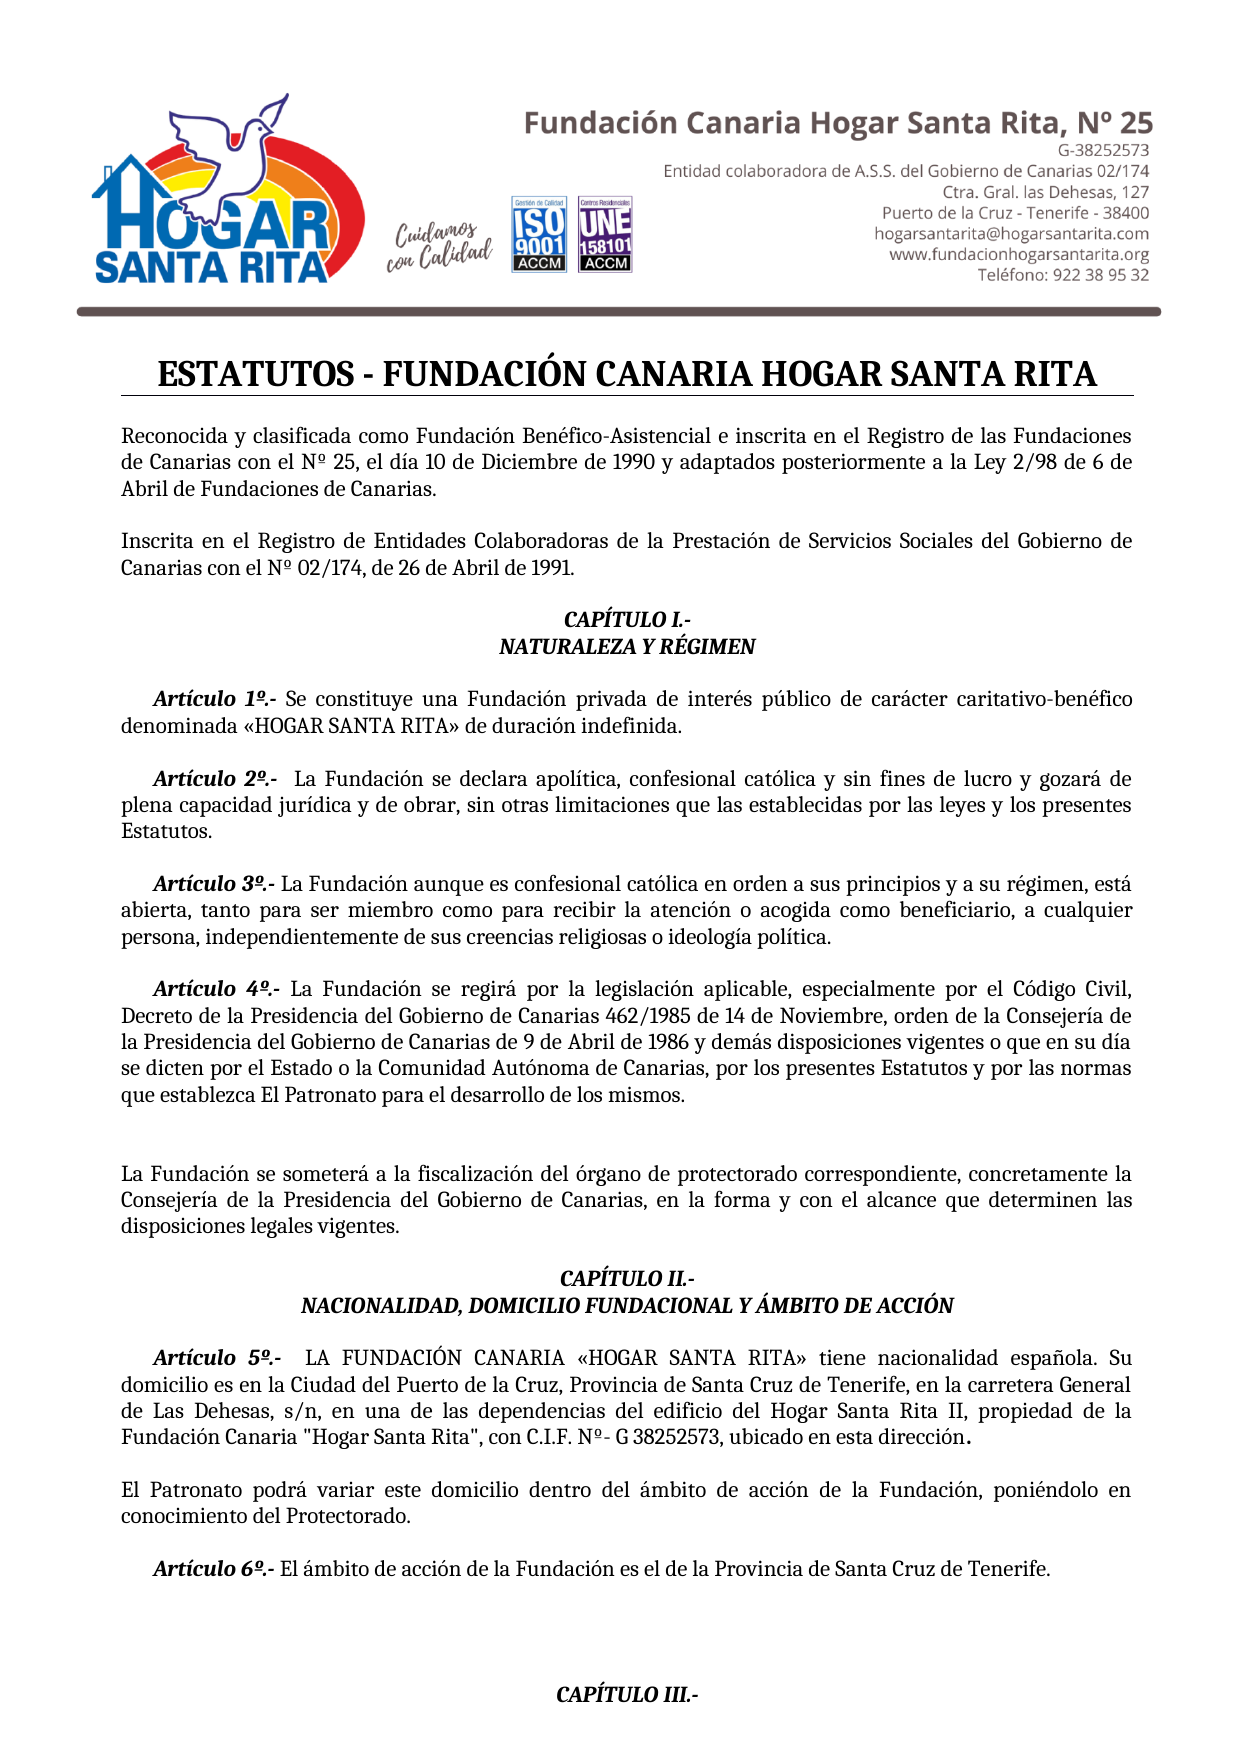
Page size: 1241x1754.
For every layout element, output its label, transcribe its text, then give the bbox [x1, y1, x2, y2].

text CAPÍTULO I.- [121, 607, 1134, 633]
text ESTATUTOS - FUNDACIÓN CANARIA HOGAR SANTA RITA [121, 352, 1134, 395]
text NACIONALIDAD, DOMICILIO FUNDACIONAL Y ÁMBITO DE ACCIÓN [121, 1292, 1134, 1319]
text Reconocida y clasificada como Fundación Benéfico-Asistencial e inscrita en el Registro de las Fundaciones de Canarias con el Nº 25, el día 10 de Diciembre de 1990 y adaptados posteriormente a la Ley 2/98 de 6 de Abril de Fundaciones de Canarias. [121, 423, 1134, 502]
text Artículo 5º.- LA FUNDACIÓN CANARIA «HOGAR SANTA RITA» tiene nacionalidad española. Su domicilio es en la Ciudad del Puerto de la Cruz, Provincia de Santa Cruz de Tenerife, en la carretera General de Las Dehesas, s/n, en una de las dependencias del edificio del Hogar Santa Rita II, propiedad de la Fundación Canaria "Hogar Santa Rita", con C.I.F. Nº- G 38252573, ubicado en esta dirección. [121, 1345, 1134, 1451]
text Artículo 1º.- Se constituye una Fundación privada de interés público de carácter caritativo-benéfico denominada «HOGAR SANTA RITA» de duración indefinida. [121, 686, 1134, 739]
picture [23, 26, 1219, 432]
text Inscrita en el Registro de Entidades Colaboradoras de la Prestación de Servicios Sociales del Gobierno de Canarias con el Nº 02/174, de 26 de Abril de 1991. [121, 528, 1134, 581]
text Artículo 2º.- La Fundación se declara apolítica, confesional católica y sin fines de lucro y gozará de plena capacidad jurídica y de obrar, sin otras limitaciones que las establecidas por las leyes y los presentes Estatutos. [121, 765, 1134, 844]
text NATURALEZA Y RÉGIMEN [121, 633, 1134, 660]
text Artículo 3º.- La Fundación aunque es confesional católica en orden a sus principios y a su régimen, está abierta, tanto para ser miembro como para recibir la atención o acogida como beneficiario, a cualquier persona, independientemente de sus creencias religiosas o ideología política. [121, 871, 1134, 950]
text La Fundación se someterá a la fiscalización del órgano de protectorado correspondiente, concretamente la Consejería de la Presidencia del Gobierno de Canarias, en la forma y con el alcance que determinen las disposiciones legales vigentes. [121, 1161, 1134, 1240]
text Artículo 6º.- El ámbito de acción de la Fundación es el de la Provincia de Santa Cruz de Tenerife. [121, 1556, 1134, 1582]
text Artículo 4º.- La Fundación se regirá por la legislación aplicable, especialmente por el Código Civil, Decreto de la Presidencia del Gobierno de Canarias 462/1985 de 14 de Noviembre, orden de la Consejería de la Presidencia del Gobierno de Canarias de 9 de Abril de 1986 y demás disposiciones vigentes o que en su día se dicten por el Estado o la Comunidad Autónoma de Canarias, por los presentes Estatutos y por las normas que establezca El Patronato para el desarrollo de los mismos. [121, 976, 1134, 1108]
text CAPÍTULO III.- [121, 1682, 1134, 1709]
text El Patronato podrá variar este domicilio dentro del ámbito de acción de la Fundación, poniéndolo en conocimiento del Protectorado. [121, 1477, 1134, 1529]
text CAPÍTULO II.- [121, 1266, 1134, 1292]
